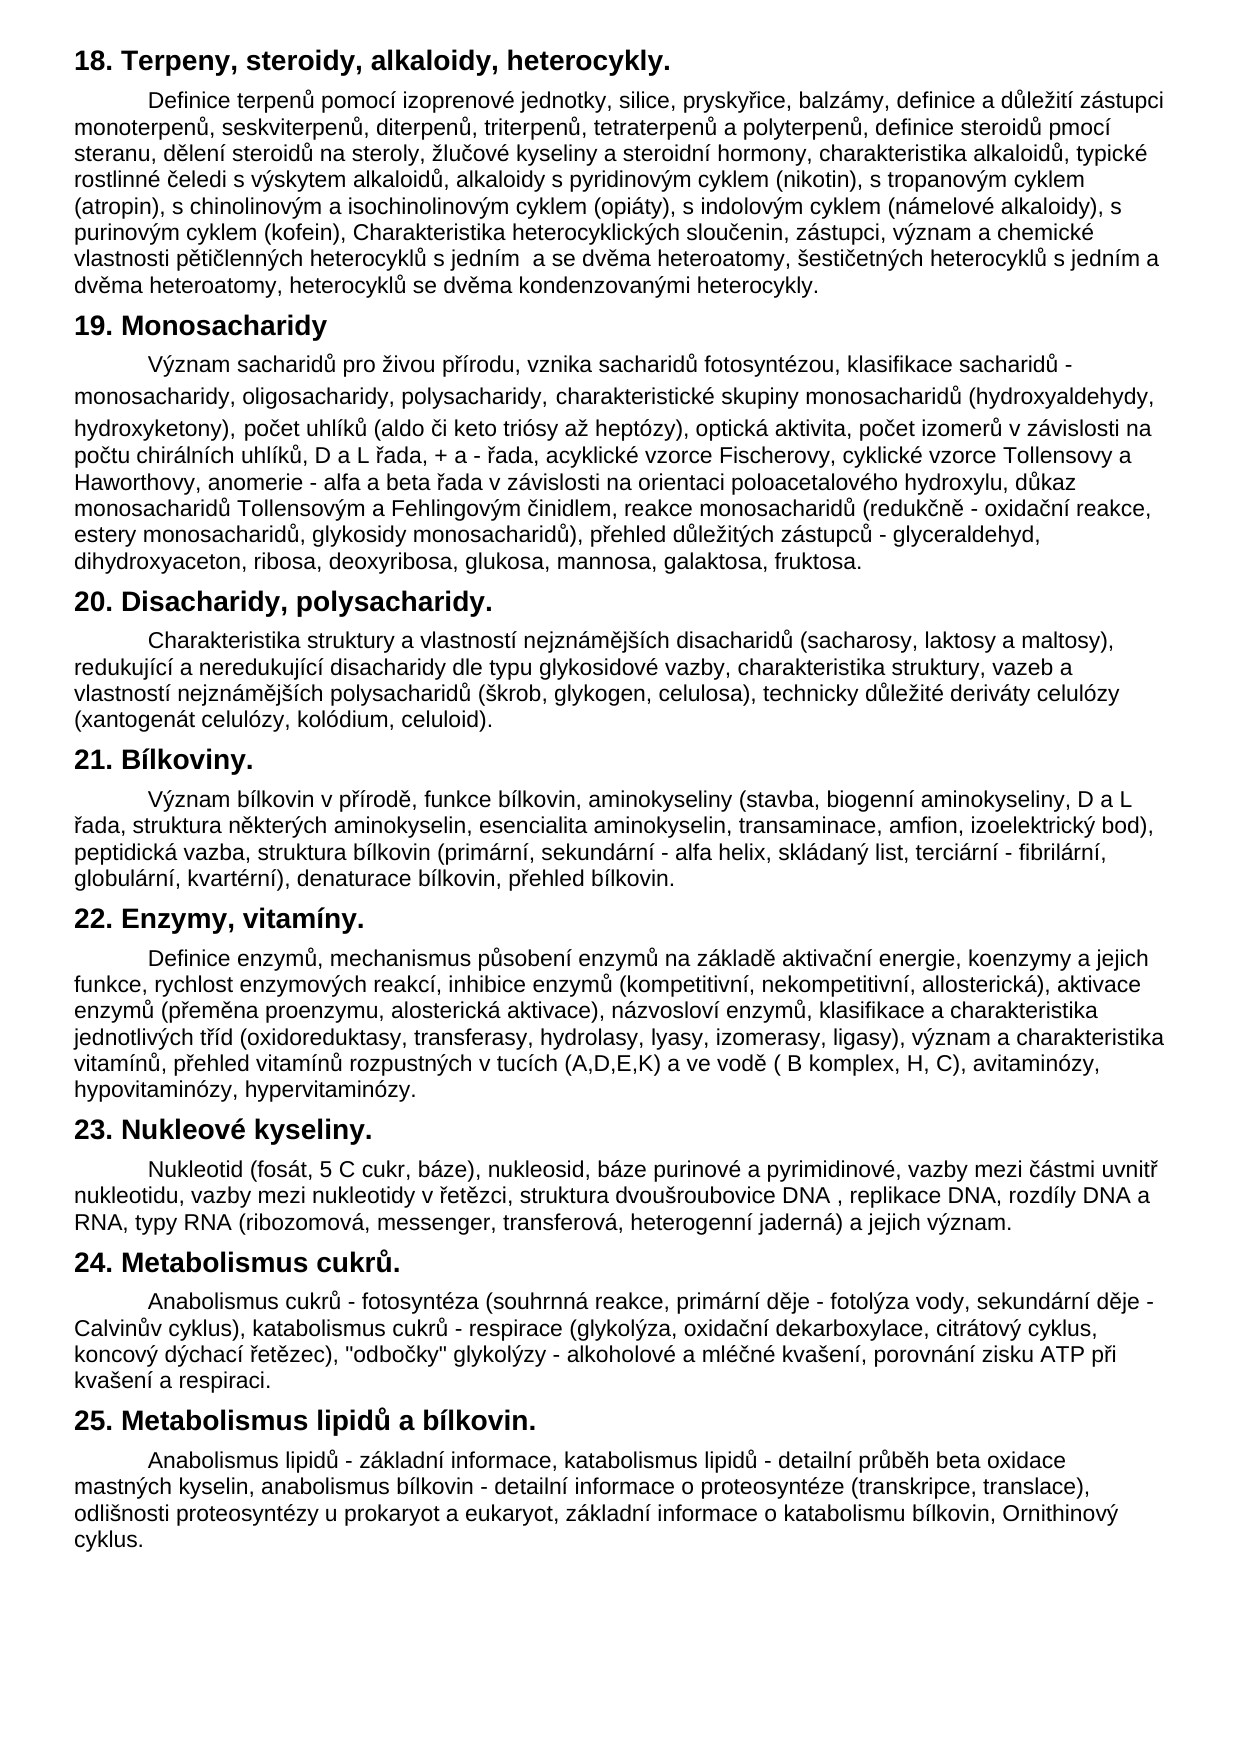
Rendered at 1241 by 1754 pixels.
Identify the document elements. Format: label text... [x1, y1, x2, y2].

text 22. Enzymy, vitamíny. [74, 902, 1167, 934]
text 19. Monosacharidy [74, 308, 1167, 341]
text 20. Disacharidy, polysacharidy. [74, 584, 1167, 617]
text Definice enzymů, mechanismus působení enzymů na základě aktivační energie, koenzymy a jejich funkce, rychlost enzymových reakcí, inhibice enzymů (kompetitivní, nekompetitivní, allosterická), aktivace enzymů (přeměna proenzymu, alosterická aktivace), názvosloví enzymů, klasifikace a charakteristika jednotlivých tříd (oxidoreduktasy, transferasy, hydrolasy, lyasy, izomerasy, ligasy), význam a charakteristika vitamínů, přehled vitamínů rozpustných v tucích (A,D,E,K) a ve vodě ( B komplex, H, C), avitaminózy, hypovitaminózy, hypervitaminózy. [74, 945, 1167, 1103]
text Význam bílkovin v přírodě, funkce bílkovin, aminokyseliny (stavba, biogenní aminokyseliny, D a L řada, struktura některých aminokyselin, esencialita aminokyselin, transaminace, amfion, izoelektrický bod), peptidická vazba, struktura bílkovin (primární, sekundární - alfa helix, skládaný list, terciární - fibrilární, globulární, kvartérní), denaturace bílkovin, přehled bílkovin. [74, 786, 1167, 891]
text 24. Metabolismus cukrů. [74, 1246, 1167, 1278]
text 21. Bílkoviny. [74, 743, 1167, 776]
text 25. Metabolismus lipidů a bílkovin. [74, 1404, 1167, 1437]
text Definice terpenů pomocí izoprenové jednotky, silice, pryskyřice, balzámy, definice a důležití zástupci monoterpenů, seskviterpenů, diterpenů, triterpenů, tetraterpenů a polyterpenů, definice steroidů pmocí steranu, dělení steroidů na steroly, žlučové kyseliny a steroidní hormony, charakteristika alkaloidů, typické rostlinné čeledi s výskytem alkaloidů, alkaloidy s pyridinovým cyklem (nikotin), s tropanovým cyklem (atropin), s chinolinovým a isochinolinovým cyklem (opiáty), s indolovým cyklem (námelové alkaloidy), s purinovým cyklem (kofein), Charakteristika heterocyklických sloučenin, zástupci, význam a chemické vlastnosti pětičlenných heterocyklů s jedním a se dvěma heteroatomy, šestičetných heterocyklů s jedním a dvěma heteroatomy, heterocyklů se dvěma kondenzovanými heterocykly. [74, 87, 1167, 298]
text Anabolismus lipidů - základní informace, katabolismus lipidů - detailní průběh beta oxidace mastných kyselin, anabolismus bílkovin - detailní informace o proteosyntéze (transkripce, translace), odlišnosti proteosyntézy u prokaryot a eukaryot, základní informace o katabolismu bílkovin, Ornithinový cyklus. [74, 1447, 1167, 1552]
text 23. Nukleové kyseliny. [74, 1113, 1167, 1146]
text Anabolismus cukrů - fotosyntéza (souhrnná reakce, primární děje - fotolýza vody, sekundární děje - Calvinův cyklus), katabolismus cukrů - respirace (glykolýza, oxidační dekarboxylace, citrátový cyklus, koncový dýchací řetězec), "odbočky" glykolýzy - alkoholové a mléčné kvašení, porovnání zisku ATP při kvašení a respiraci. [74, 1288, 1167, 1394]
text 18. Terpeny, steroidy, alkaloidy, heterocykly. [74, 44, 1167, 77]
text Nukleotid (fosát, 5 C cukr, báze), nukleosid, báze purinové a pyrimidinové, vazby mezi částmi uvnitř nukleotidu, vazby mezi nukleotidy v řetězci, struktura dvoušroubovice DNA , replikace DNA, rozdíly DNA a RNA, typy RNA (ribozomová, messenger, transferová, heterogenní jaderná) a jejich význam. [74, 1156, 1167, 1235]
text Význam sacharidů pro živou přírodu, vznika sacharidů fotosyntézou, klasifikace sacharidů - monosacharidy, oligosacharidy, polysacharidy, charakteristické skupiny monosacharidů (hydroxyaldehydy, hydroxyketony), počet uhlíků (aldo či keto triósy až heptózy), optická aktivita, počet izomerů v závislosti na počtu chirálních uhlíků, D a L řada, + a - řada, acyklické vzorce Fischerovy, cyklické vzorce Tollensovy a Haworthovy, anomerie - alfa a beta řada v závislosti na orientaci poloacetalového hydroxylu, důkaz monosacharidů Tollensovým a Fehlingovým činidlem, reakce monosacharidů (redukčně - oxidační reakce, estery monosacharidů, glykosidy monosacharidů), přehled důležitých zástupců - glyceraldehyd, dihydroxyaceton, ribosa, deoxyribosa, glukosa, mannosa, galaktosa, fruktosa. [74, 351, 1167, 574]
text Charakteristika struktury a vlastností nejznámějších disacharidů (sacharosy, laktosy a maltosy), redukující a neredukující disacharidy dle typu glykosidové vazby, charakteristika struktury, vazeb a vlastností nejznámějších polysacharidů (škrob, glykogen, celulosa), technicky důležité deriváty celulózy (xantogenát celulózy, kolódium, celuloid). [74, 627, 1167, 733]
